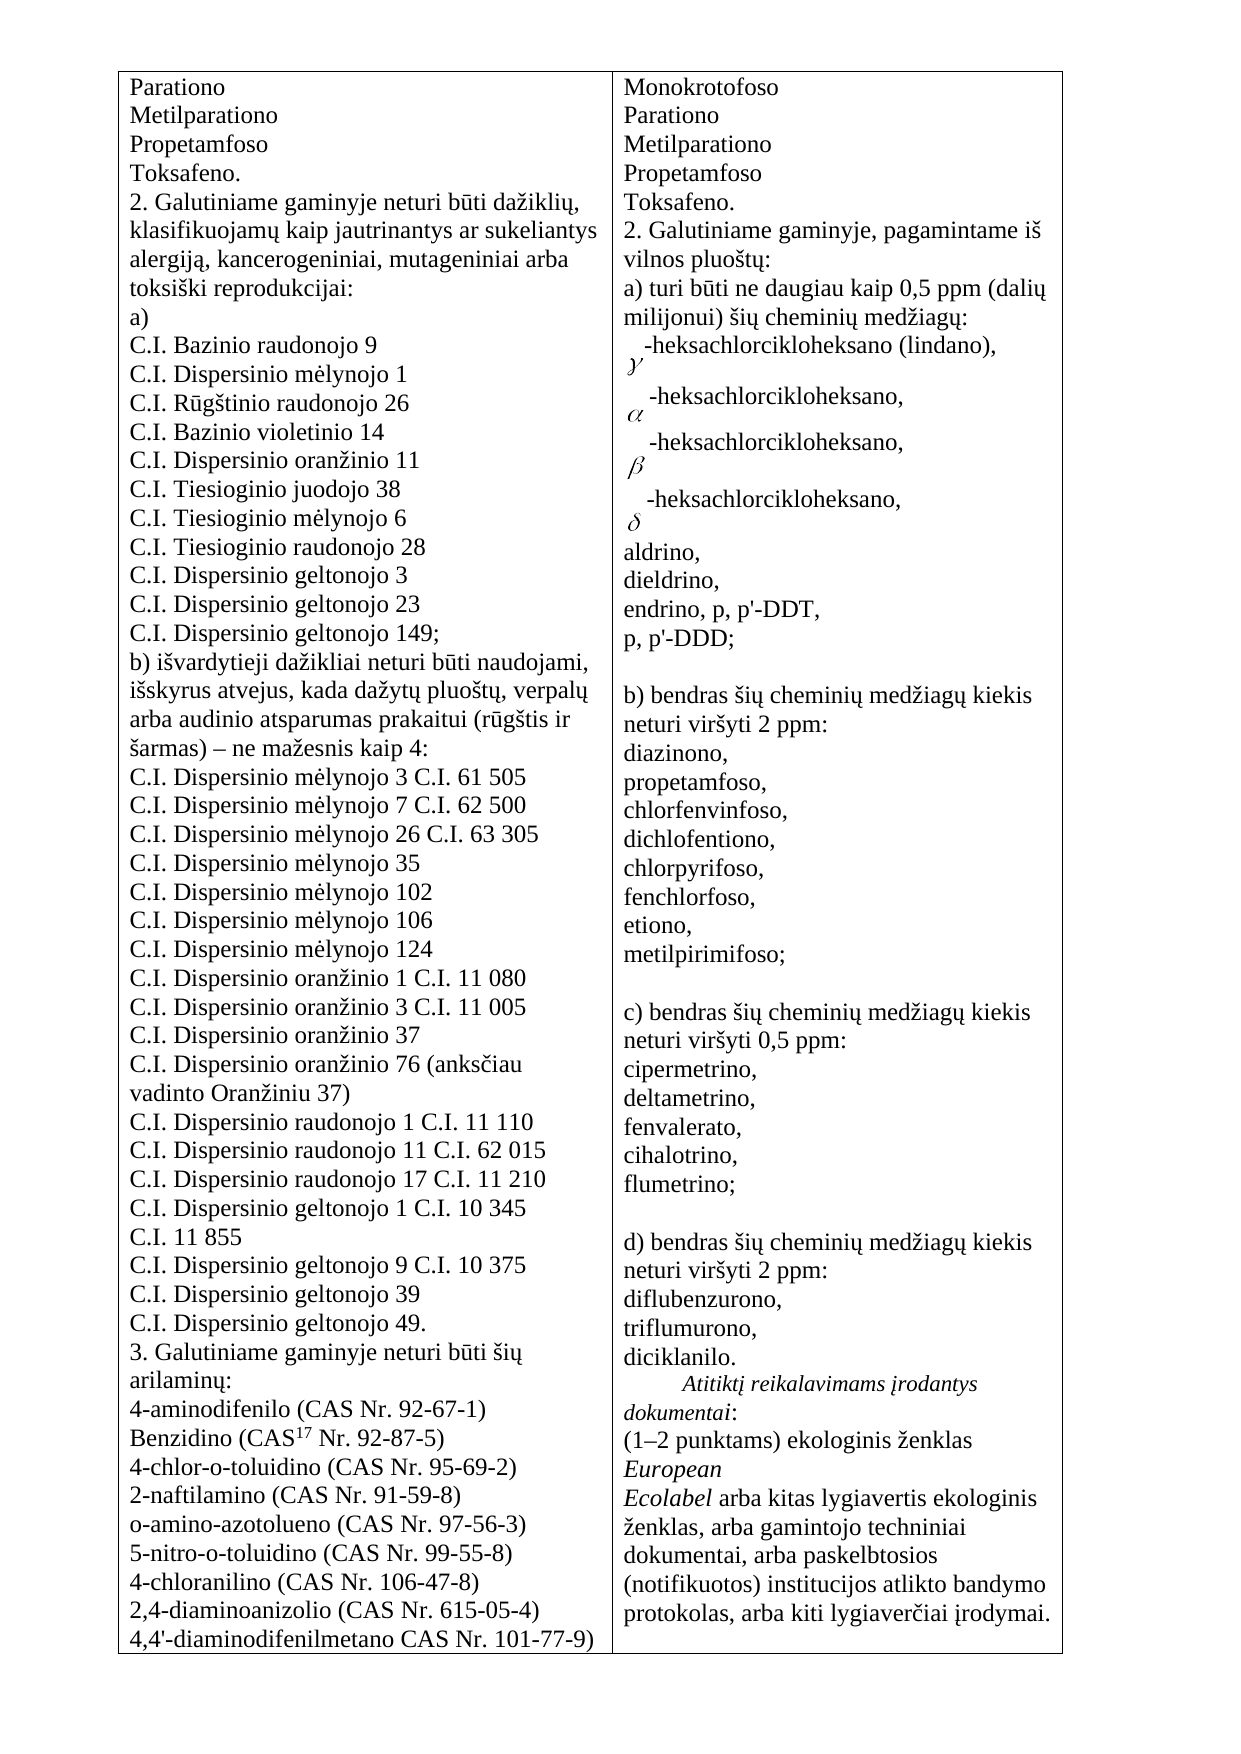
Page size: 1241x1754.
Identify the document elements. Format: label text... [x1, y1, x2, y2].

table_cell 1. Galutiniame gaminyje, pagamintame iš medvilnės ar kitų natūraliųjų celiuliozės pluoštų, turi būti ne daugiau kaip 0,05 ppm (dalių milijonui) kiekvienos šių cheminių medžiagų (pesticidų). Bendras šių medžiagų kiekis neturi viršyti 0,75 ppm: 2,4,5-trichlorfenoksiacto rūgšties (2,4,5-T) Aldrino Kaptafolio Chlordano Clordimeformo DDT Dieldrino Dinosebo ir jo druskų Endrino Heptachloro Heksachlorbenzeno Heksachlorcikloheksano alfa Heksachlorcikloheksano beta Heksachlorcikloheksano delta Metamidofoso Monokrotofoso Parationo Metilparationo Propetamfoso Toksafeno. 2. Galutiniame gaminyje neturi būti dažiklių, klasifikuojamų kaip jautrinantys ar sukeliantys alergiją, kancerogeniniai, mutageniniai arba toksiški reprodukcijai: a) C.I. Bazinio raudonojo 9 C.I. Dispersinio mėlynojo 1 C.I. Rūgštinio raudonojo 26 C.I. Bazinio violetinio 14 C.I. Dispersinio oranžinio 11 C.I. Tiesioginio juodojo 38 C.I. Tiesioginio mėlynojo 6 C.I. Tiesioginio raudonojo 28 C.I. Dispersinio geltonojo 3 C.I. Dispersinio geltonojo 23 C.I. Dispersinio geltonojo 149; b) išvardytieji dažikliai neturi būti naudojami, išskyrus atvejus, kada dažytų pluoštų, verpalų arba audinio atsparumas prakaitui (rūgštis ir šarmas) – ne mažesnis kaip 4: C.I. Dispersinio mėlynojo 3 C.I. 61 505 C.I. Dispersinio mėlynojo 7 C.I. 62 500 C.I. Dispersinio mėlynojo 26 C.I. 63 305 C.I. Dispersinio mėlynojo 35 C.I. Dispersinio mėlynojo 102 C.I. Dispersinio mėlynojo 106 C.I. Dispersinio mėlynojo 124 C.I. Dispersinio oranžinio 1 C.I. 11 080 C.I. Dispersinio oranžinio 3 C.I. 11 005 C.I. Dispersinio oranžinio 37 C.I. Dispersinio oranžinio 76 (anksčiau vadinto Oranžiniu 37) C.I. Dispersinio raudonojo 1 C.I. 11 110 C.I. Dispersinio raudonojo 11 C.I. 62 015 C.I. Dispersinio raudonojo 17 C.I. 11 210 C.I. Dispersinio geltonojo 1 C.I. 10 345 C.I. 11 855 C.I. Dispersinio geltonojo 9 C.I. 10 375 C.I. Dispersinio geltonojo 39 C.I. Dispersinio geltonojo 49. 3. Galutiniame gaminyje neturi būti šių arilaminų: 4-aminodifenilo (CAS Nr. 92-67-1) Benzidino (CAS17 Nr. 92-87-5) 4-chlor-o-toluidino (CAS Nr. 95-69-2) 2-naftilamino (CAS Nr. 91-59-8) o-amino-azotolueno (CAS Nr. 97-56-3) 5-nitro-o-toluidino (CAS Nr. 99-55-8) 4-chloranilino (CAS Nr. 106-47-8) 2,4-diaminoanizolio (CAS Nr. 615-05-4) 4,4'-diaminodifenilmetano CAS Nr. 101-77-9) 3,3'-dichlorbenzidino (CAS Nr. 91-94-1) 3,3'-dimetoksibenzidino (CAS Nr. 119-90-4) 3,3'-dimetilbenzidino (CAS Nr. 119-93-7) 4,4’-metilendi-o-toluidino (CAS Nr. 838-88-0) p-krezidino (CAS Nr. 120-71-8) 4,4'-metilen-bis-(2-chloranilino) (CAS Nr. 101-14-4) 4,4'-oksidianilino (CAS Nr. 101-80-4) 4,4'-tiodianilino (CAS Nr. 139-65-1) o-toluidino (CAS Nr. 95-53-4) 2,4-toluendiamino (CAS Nr. 95-80-7) 2,4,5-trimetilanilino (CAS Nr. 137-17-7) 4-aminoazobenzeno (CAS Nr. 60-09-3) o-anizidino (CAS Nr. 90-04-0). 4. Galutiniame gaminyje neturi būti šių antipirenų: polibromintų bifenilų (PBB) (CAS Nr. 59536–65–1), pentaBDE (pentabromdifenileterio) CAS Nr. 32534-81-9), oktaBDE (oktabromdifenileterio) CAS Nr. 32536-52-0, decaBDE (dekabromdifenileterio) CAS Nr. 1163-19-5. 5. Galutiniame gaminyje, pagamintame iš medvilnės ar kitų natūraliųjų celiuliozės pluoštų, turi būti ne daugiau kaip 0,5 ppm pentachlorfenolio. 6. Galutiniame gaminyje, kuris tiesiogiai liečiasi su oda, minkštikliai (ftalatai) neturi sudaryti daugiau kaip 0,1 % gaminio masės: DEHP (Di-(2-etilheksil)ftalatas) CAS Nr. 117-81-7, BBP (Butilbenzilftalatas) CAS Nr. 85-68-7, DBP (Dibutilftalatas) CAS Nr. 84-74-2, DNOP (Di-n-oktilftalatas), DINP (Diizononilftalatas), DIDP (Diizodecilftalatas), DIBP (Diizobutylftalatas), TCEP (Tris(2-chloretil)fosfatas). Atitiktį reikalavimams įrodantys dokumentai: (1–6 punktams) ekologinis ženklas European Ecolabel arba Öko-Tex label18, arba kitas lygiavertis ekologinis ženklas, arba gamintojo techniniai dokumentai, arba paskelbtosios (notifikuotos) institucijos atlikto bandymo protokolas, arba kiti lygiaverčiai įrodymai. 7. Laisvojo ir iš dalies hidrolizuoto formaldehido kiekis galutiniame gaminyje neturi viršyti 70 ppm, jeigu gaminys tiesiogiai liečiasi su oda, visuose kituose gaminiuose – 300 ppm. Atitiktį reikalavimams įrodantys dokumentai: ekologinis ženklas European Ecolabel arba kitas lygiavertis ekologinis ženklas, arba gamintojo techniniai dokumentai, arba paskelbtosios (notifikuotos) institucijos atlikto bandymo protokolas, arba kiti lygiaverčiai įrodymai. 8. Galutiniame gaminyje sunkiųjų metalų (kadmio, chromo, nikelio, švino, vario) kiekis neturi viršyti: Kadmio (Cd) – 0,1 ppm Chromo (Cr) – 2,0 ppm Nikelio (Ni) – 4,0 ppm Švino (Pb) – 1,0 ppm Vario (Cu) – 50,0 ppm. Atitiktį reikalavimams įrodantys dokumentai: ekologinis ženklas Öko-Tex label arba kitas lygiavertis ekologinis ženklas, arba gamintojo techniniai dokumentai, arba paskelbtosios (notifikuotos) institucijos atlikto bandymo protokolas, arba kiti lygiaverčiai įrodymai. 9. Gaminio tinkamumas naudoti: 9.1.* išskalbus ir išdžiovinus gaminį, nustatyti matmenų pakitimai neturi būti didesni kaip: a) ± 2 % užuolaidoms ir baldų audiniams (kuriuos galima skalbti), b) - 8 % arba + 4 % kitiems austiniams gaminiams ir ilgaamžiams neaustiniams audiniams, kitiems megztiniams gaminiams arba kilpiniams medvilniniams rankšluosčių audiniams; *Netaikoma pluoštams ir verpalams, gaminiams turintiems aiškų ženklą „tik sausasis valymas“ arba lygiavertį ženklą, baldų audiniams, kurių negalima nuimti ir skalbti. 9.2. spalvų atsparumas skalbimui turi būti ne mažesnis kaip 3–4 lygio, vertinant spalvos pasikeitimą, ir ne mažesnis kaip 3–4 lygio, vertinant dėmių atsiradimą; 9.3. spalvų atsparumas prakaitui (rūgščiam, šarminiam) turi būti ne mažesnis kaip 3–4 lygio (spalvos pasikeitimas ir dėmių atsiradimas). Audiniams, kurie yra dažyti tamsiomis spalvomis (standartinis intensyvumas > 1/1) ir pagaminti iš regeneruotos vilnos arba mišinio, turinčio daugiau kaip 20 % šilko, spalvų atsparumo prakaitui lygis turi būti ne mažesnis kaip 3; * Kriterijus netaikomas baltiems gaminiams, nedažytiems ir nemargintiems gaminiams, baldų audiniams, užuolaidoms ir panašiems vidaus apdailai skirtiems tekstilės gaminiams. 9.4. spalvų atsparumas šlapiai trinčiai turi būti ne mažesnis kaip 2–3 lygio, indigu dažytiems džinsiniams audiniams – ne mažesnis kaip 2 lygio; * Kriterijus netaikomas baltiems gaminiams, nedažytiems ir nemargintiems gaminiams. 9.5. spalvų atsparumas sausai trinčiai turi būti ne mažesnis kaip 4 lygio, indigu dažytiems džinsiniams audiniams – ne mažesnis kaip 3–4 lygio; * Kriterijus netaikomas baltiems gaminiams, nedažytiems ir nemargintiems gaminiams arba užuolaidoms ir panašiems vidaus apdailai skirtiems tekstilės gaminiams. 9.6. baldams, užuolaidoms arba apmušalams skirtų audinių spalvų atsparumas šviesai turi būti ne mažesnis kaip 4–5 lygio, visiems kitiems gaminiams spalvos atsparumas šviesai turi būti ne mažesnis kaip 4 lygio. Baldams, užuolaidoms arba apmušalams skirtiems audiniams, kurie yra dažyti šviesiomis spalvomis (standartinis intensyvumas < 1/12) ir pagaminti iš mišinio, turinčio daugiau kaip 20 % vilnos ar kitokio keratino pluošto, šilko, drobės ar kitokio karnienos pluošto, spalvų atsparumas šviesai – ne mažesnis kaip 4 lygio. * Kriterijus netaikomas čiužinių apvalkalams, čiužinių apsaugoms arba apatiniams baltiniams. Atitiktį reikalavimams įrodantys dokumentai: ekologinis ženklas European Ecolabel arba kitas lygiavertis ekologinis ženklas, arba gamintojo techniniai dokumentai, arba paskelbtos (notifikuotos) institucijos atlikto bandymo protokolas, arba kiti lygiaverčiai įrodymai. 10.19 Tam tikra procentinė dalis medvilnės ir/ar kitų natūraliųjų pluoštų turi būti pagaminta pagal Tarybos Reglamentą (EB) Nr. 834/2007 „Dėl ekologinės gamybos ir ekologiškų produktų ženklinimo ir panaikinantis Reglamentą (EEB) Nr. 2091/91“ (OL 2007 L 189, p.1). 11.20 Tam tikrą produkto masės procentinę dalį turi sudaryti perdirbtas pluoštas, t. y. pluoštas, pagamintas tik iš tekstilės gaminių bei drabužių gamybos nuokarpų ar vartojimo atliekų (tekstilės ar kt.). Atitiktį reikalavimams įrodantys dokumentai: (10–11 punktams) gamintojo techniniai dokumentai arba paskelbtosios (notifikuotos) institucijos atlikto bandymo protokolas, arba kiti lygiaverčiai įrodymai. [119, 72, 612, 1653]
table_cell 1. Galutiniame gaminyje, pagamintame iš medvilnės ar kitų natūraliųjų celiuliozės pluoštų, turi būti ne daugiau kaip 0,05 ppm (dalių milijonui) kiekvienos šių cheminių medžiagų (pesticidų). Bendras šių medžiagų kiekis neturi viršyti 0,5 ppm: 2,4,5-trichlorfenoksiacto rūgšties (2,4,5-T) Aldrino Kaptafolio Chlordano Clordimeformo DDT Dieldrino Dinosebo ir jo druskų Endrino Heptachloro Heksachlorbenzeno Heksachlorcikloheksano alfa Heksachlorcikloheksano beta Heksachlorcikloheksano delta Metamidofoso Monokrotofoso Parationo Metilparationo Propetamfoso Toksafeno. 2. Galutiniame gaminyje, pagamintame iš vilnos pluoštų: a) turi būti ne daugiau kaip 0,5 ppm (dalių milijonui) šių cheminių medžiagų: gama-heksachlorcikloheksano (lindano), alfa-heksachlorcikloheksano, beta-heksachlorcikloheksano, delta-heksachlorcikloheksano, aldrino, dieldrino, endrino, p, p'-DDT, p, p'-DDD; b) bendras šių cheminių medžiagų kiekis neturi viršyti 2 ppm: diazinono, propetamfoso, chlorfenvinfoso, dichlofentiono, chlorpyrifoso, fenchlorfoso, etiono, metilpirimifoso; c) bendras šių cheminių medžiagų kiekis neturi viršyti 0,5 ppm: cipermetrino, deltametrino, fenvalerato, cihalotrino, flumetrino; d) bendras šių cheminių medžiagų kiekis neturi viršyti 2 ppm: diflubenzurono, triflumurono, diciklanilo. Atitiktį reikalavimams įrodantys dokumentai: (1–2 punktams) ekologinis ženklas European Ecolabel arba kitas lygiavertis ekologinis ženklas, arba gamintojo techniniai dokumentai, arba paskelbtosios (notifikuotos) institucijos atlikto bandymo protokolas, arba kiti lygiaverčiai įrodymai. 3. Galutiniame gaminyje neturi būti šių antipirenų: Tri (2,3 –dibrompropil) fosfatas CAS Nr. 126-72-7), Heksabromciklododekanas (HBCDD) CAS Nr.: 3194-55-6 25637-99-4. Atitiktį reikalavimams įrodantys dokumentai: ekologinis ženklas European Ecolabel arba Öko-Tex label, arba kitas lygiavertis ekologinis ženklas, arba gamintojo techniniai dokumentai, arba paskelbtosios (notifikuotos) institucijos atlikto bandymo protokolas, arba kiti lygiaverčiai įrodymai. 4. Laisvojo ir iš dalies hidrolizuoto formaldehido kiekis galutiniame gaminyje neturi viršyti 20 ppm, jeigu gaminys skirtas kūdikiams ir jaunesniems kaip 3-ejų metų vaikams, 30 ppm, jeigu gaminys tiesiogiai liečiasi su oda, visuose kituose gaminiuose – 75 ppm. 5. Galutiniame gaminyje, pagamintame iš medvilnės ar kitų natūraliųjų celiuliozės pluoštų, turi būti ne daugiau kaip 0,05 ppm pentachlorfenolio. Atitiktį reikalavimams įrodantys dokumentai: (4–5 punktams) ekologinis ženklas European Ecolabel arba kitas lygiavertis ekologinis ženklas, arba gamintojo techniniai dokumentai, arba paskelbtosios (notifikuotos) institucijos atlikto bandymo protokolas, arba kiti lygiaverčiai įrodymai. 6. Galutiniame gaminyje sunkiųjų metalų kiekis neturi viršyti: Stibis (Sb) 30 ppm, Arsenas (As) 1,0 ppm (viršutiniuose drabužiuose), 0,2 ppm (kituose), Kadmis (Cd) 0,1 ppm, Chromas (Cr) 2,0 ppm (viršutiniuose drabužiuose), 1,0 ppm (kituose), Cromas VI (Cr-VI) 0,5 ppm, Kobaltas (Co) 4,0 ppm (viršutiniuose drabužiuose), 1,0 ppm (kituose), Gyvsidabris (Hg) 0,02 ppm, Nikelis (Ni) 4,0 ppm (viršutiniuose drabužiuose), 1,0 ppm (kituose), Švinas (Pb) 1,0 ppm (viršutiniuose drabužiuose), 0,2 ppm (kituose), Varis (Cu) 50,0 ppm (viršutiniuose drabužiuose), 25,0 ppm (kituose). Atitiktį reikalavimams įrodantys dokumentai: ekologinis ženklas arba gamintojo techniniai dokumentai, arba paskelbtosios (notifikuotos) institucijos atlikto bandymo protokolas, arba kiti lygiaverčiai įrodymai. 7. Gaminio spalvų atsparumas skalbimui turi būti ne mažesnis kaip 4 lygio, vertinant spalvos pasikeitimą ir dėmių atsiradimą. 8. Gaminio spalvų atsparumas prakaitui (rūgščiam, šarminiam) turi būti ne mažesnis kaip 4 lygio (spalvos pasikeitimas ir dėmių atsiradimas). Audiniams, kurie yra dažyti tamsiomis spalvomis (standartinis intensyvumas > 1/1) ir pagaminti iš regeneruotos vilnos arba mišinio, turinčio daugiau kaip 20 % šilko, spalvų atsparumo prakaitui lygis turi būti ne mažesnis kaip 3–4. * Kriterijus netaikomas baltiems gaminiams, nedažytiems ir nemargintiems gaminiams, baldų audiniams, užuolaidoms ir panašiems vidaus apdailai skirtiems tekstilės gaminiams. 9. Spalvų atsparumas šlapiai trinčiai turi būti ne mažesnis kaip 3 lygio, indigu dažytiems džinsiniams audiniams – ne mažesnis kaip 2–3 lygio. * Kriterijus netaikomas baltiems gaminiams, nedažytiems ir nemargintiems gaminiams. 10. Spalvų atsparumas sausai trinčiai turi būti ne mažesnis kaip 4–5 lygio, indigu dažytiems džinsiniams audiniams – ne mažesnis kaip 4 lygio. * Kriterijus netaikomas baltiems gaminiams, nedažytiems ir nemargintiems gaminiams arba užuolaidoms ir panašiems vidaus apdailai skirtiems tekstilės gaminiams. 11. Baldams, užuolaidoms arba apmušalams skirtų audinių spalvų atsparumas šviesai turi būti ne mažesnis kaip 5 lygio, visiems kitiems gaminiams spalvos atsparumas šviesai turi būti ne mažesnis kaip 4–5 lygio. Kai baldams, užuolaidoms arba apmušalams skirti audiniai yra dažyti šviesiomis spalvomis (standartinis intensyvumas < 1/12) ir pagaminti iš mišinio, turinčio daugiau kaip 20 % vilnos ar kitokio keratino pluošto, šilko, drobės ar kitokio karnienos pluošto, spalvų atsparumas šviesai turi būti ne mažesnis kaip 4–5 lygio. * Kriterijus netaikomas čiužinių apvalkalams, čiužinių apsaugoms arba apatiniams baltiniams. 12. Jeigu gaminyje žemiau išvardinti pluoštai sudaro daugiau nei 5 % bendrosios viso gaminyje esančio tekstilės pluošto masės, turi būti tenkinami šie reikalavimai: 12.1. akrilas: akrilnitrilo likutis turi būti mažesnis negu 1,5 mg/kg; 12.2. elastanas: neturi būti naudojami organiniai alavo junginiai; 12.3. linų pluoštas ir kiti luobiniai pluoštai (įskaitant kanapes, džiutą, ramę): neturi būti gaunami juos mirkant vandenyje, nebent po mirkymo vandenyje nuotekos yra taip apdorojamos, kad ChDS (cheminio deguonies suvartojimo) arba BOA (bendros organinės anglies) kiekis sumažėja ne mažiau kaip 75 % kanapių pluoštui ir ne mažiau kaip 95 % linų ir kitiems plaušiniams pluoštams; 12.4. dirbtiniai celiuliozės (viskozė, lajocelis, acetatas, vario amoniakinis pluoštas, triacetatas) pluoštai: pluošte esančių AHJ (adsorbuojamų halogenorganinių junginių) koncentracija neturi viršyti 250 ppm; 12.5. neplauta vilna ir kiti keratino pluoštai: išleidžiant į kanalizaciją plovimo nuotekas, išleidžiamas ChDS kiekis neturi viršyti 60 g/kg neplautos vilnos, o nuotekos už gamyklos ribų turi būti išvalomos taip, kad ChDS kiekis, išreikštas metiniu vidurkiu, būtų sumažintas dar bent 75 %; 12.6. poliamidas: monomerų gamybos metu į atmosferą išmetamo N2O kiekis, išreikštas metiniu vidurkiu, neturi viršyti 10 g/kg pagaminto poliamido 6 pluošto ir 50 g/kg pagaminto poliamido 6,6; 12.7. poliesteris: pluošte esančio stibio kiekis neturi viršyti 260 ppm; 12.8. polipropilenas: neturi būti naudojami pigmentai švino pagrindu. 13. Gamybos procese: 13.1. ne mažiau kaip 95 % (sausosios masės) bet kurio verpalams naudojamų glito preparato sudedamųjų medžiagų yra pakankamai biologiškai skaidžios arba yra kaip nors kitaip perdirbamos; 13.2. nenaudojami chemikalai: alkilfenoletoksilatai (APEOs), linijiniai alkilbenzensulfonatai (LAS), bis(hidrogenintas riebusis alkil)dimetilamoniochloridas (DTDMAC), distearildimetilamonio chloridas (DSDMAC), di(kietasis riebusis) dimetilamonio chloridas (DHTDMAC), etilendiamintetraacetatas (EDTA) ir dietilentriaminpentaacetatas (DTPA), jie neturi būti bet kokio naudojamo preparato ar receptūros dalimi; 13.3. kiekvienoje šlapiojo apdorojimo vietoje ne mažiau kaip 95 % naudojamų ploviklių, audinių minkštiklių ir kompleksinių agentų masės turi būti gerai biologiškai skaidomos arba turi būti pašalinamos nuotekų valymo įrenginiuose; 13.4. verpalai, audiniai ir galutiniai gaminiai neturi būti balinami chloro junginiais (netaikoma dirbtiniams celiuliozės pluoštams); 13.5. joninių priemaišų kiekis naudojamuose dažikliuose neturi viršyti: Sidabras (Ag) 100 ppm Arsenas (As) 50 ppm Baris (Ba) 100 ppm Kadmis (Cd) 20 ppm Kobaltas (Co) 500 ppm Chromas (Cr) 100 ppm Varis (Cu) 250 ppm Geležis (Fe) 2500 ppm Gyvsidabris (Hg) 4 ppm Manganas (Mn) 1000 ppm Nikelis (Ni) 200 ppm Švinas (Pb) 100 ppm Selenas (Se) 20 ppm Stibis (Sb) 50 ppm Alavas (Sn) 250 ppm Cinkas (Zn) 1500 ppm; 13.6. joninių priemaišų kiekis naudojamuose pigmentuose neturi viršyti: Arsenas (As) 50 ppm Baris (Ba) 100 ppm Kadmis (Cd) 50 ppm Chromas (Cr) 100 ppm Gyvsidabris (Hb) 25 ppm Švinas (Pb) 100 ppm Selenas (Se) 100 ppm Stibis (Sb) 250 ppm Cinkas (Zn) 1000 ppm; 13.7. išleidžiamose iš šlapiojo apdorojimo vietų (išskyrus neplautos vilnos skalbimo ir linų mirkymo vietas) į paviršinius vandenis po valymo (tiek gamykloje, tiek už jos ribų) nuotekose, ChDS (cheminio deguonies suvartojimo) kiekis, išreikštas metiniu vidurkiu, turi būti mažesnis kaip 25 g/kg. Atitiktį reikalavimams įrodantys dokumentai: (7–13 punktams) ekologinis ženklas European Ecolabel arba kitas lygiavertis ekologinis ženklas, arba gamintojo techniniai dokumentai, arba paskelbtosios (notifikuotos) institucijos atlikto bandymo protokolas, arba kiti lygiaverčiai įrodymai. [613, 72, 1062, 1653]
